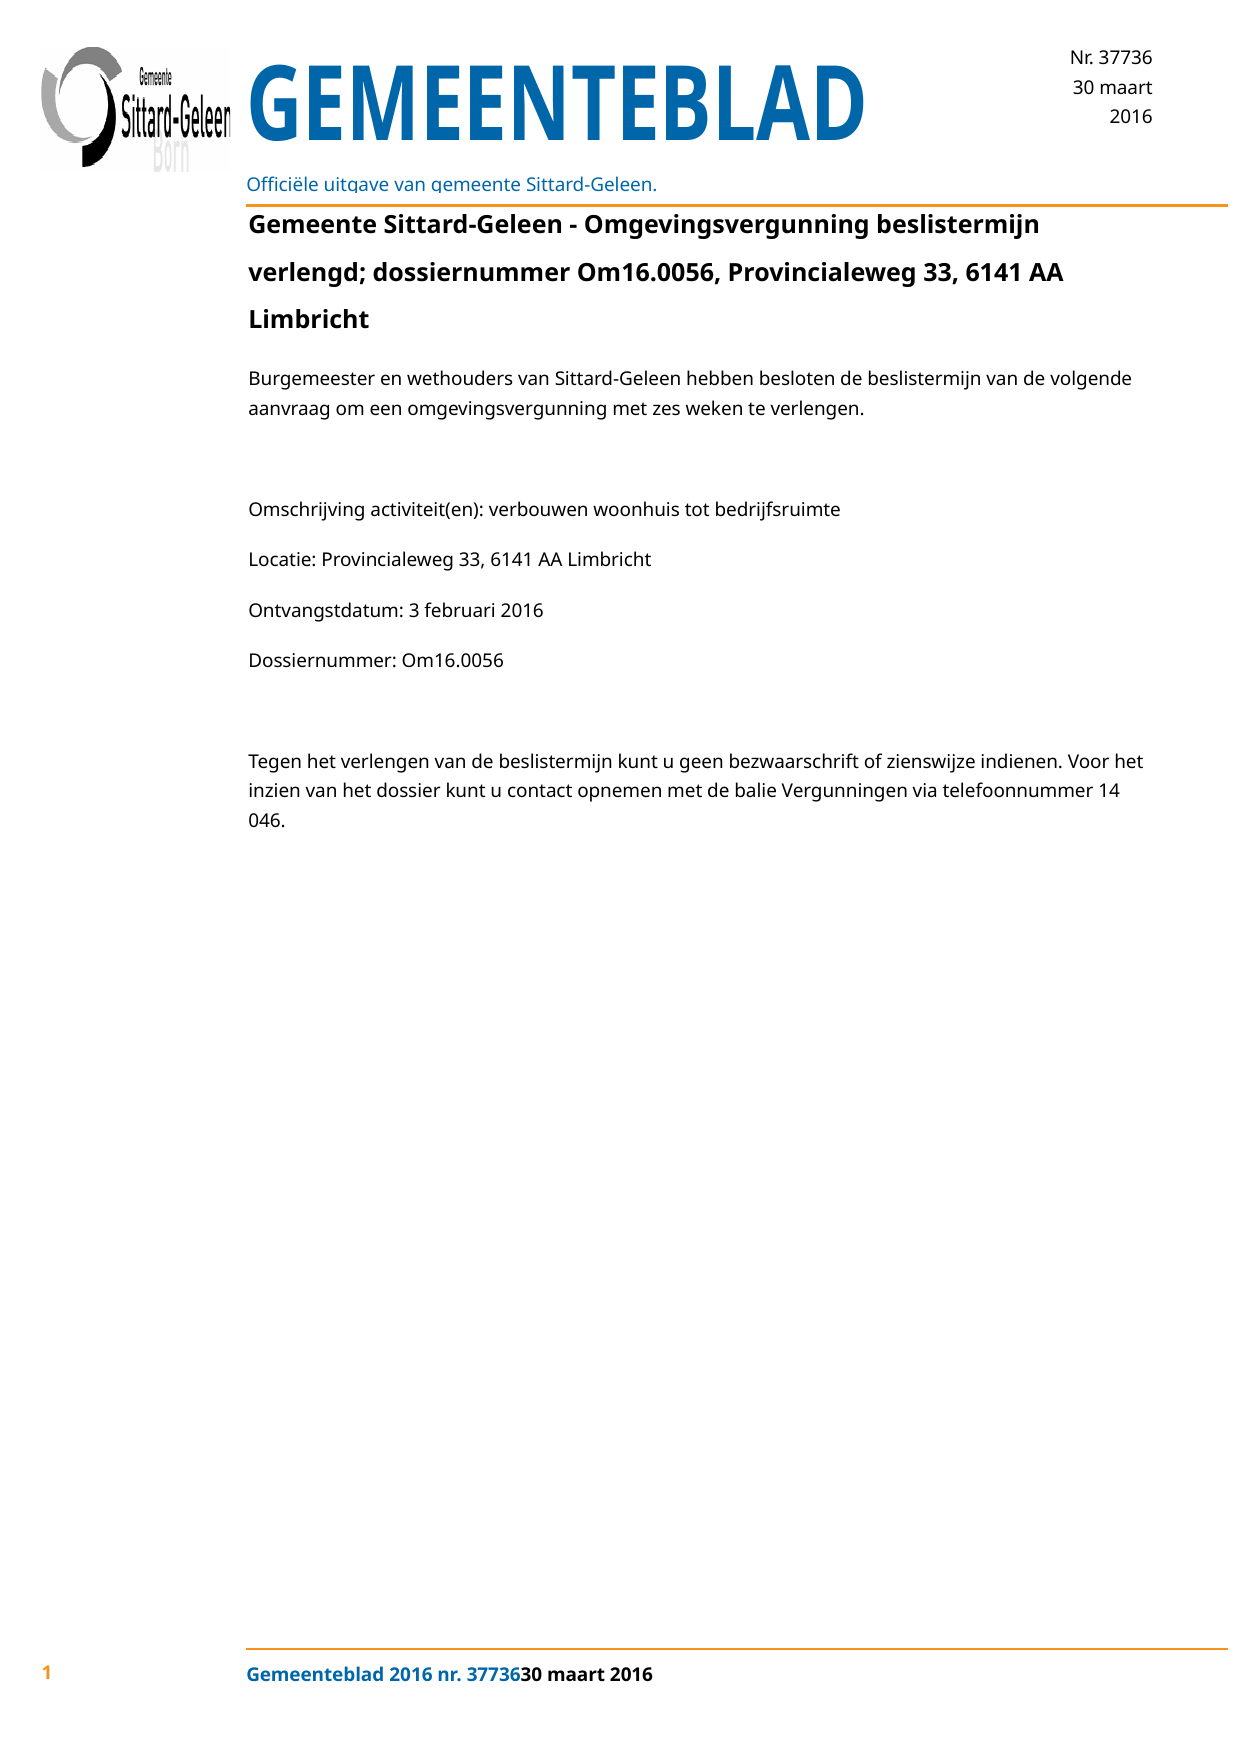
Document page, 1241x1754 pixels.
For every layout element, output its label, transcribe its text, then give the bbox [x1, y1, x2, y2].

text Burgemeester en wethouders van Sittard-Geleen hebben besloten de beslistermijn van de volgende aanvraag om een omgevingsvergunning met zes weken te verlengen. [248, 366, 1152, 421]
text Dossiernummer: Om16.0056 [248, 647, 1152, 673]
text Locatie: Provincialeweg 33, 6141 AA Limbricht [248, 546, 1152, 572]
picture [41, 47, 231, 172]
text Tegen het verlengen van de beslistermijn kunt u geen bezwaarschrift of zienswijze indienen. Voor het inzien van het dossier kunt u contact opnemen met de balie Vergunningen via telefoonnummer 14 046. [248, 748, 1152, 833]
text Gemeente Sittard-Geleen - Omgevingsvergunning beslistermijn verlengd; dossiernummer Om16.0056, Provincialeweg 33, 6141 AA Limbricht [248, 207, 1152, 336]
text Omschrijving activiteit(en): verbouwen woonhuis tot bedrijfsruimte [248, 496, 1152, 522]
text Ontvangstdatum: 3 februari 2016 [248, 597, 1152, 622]
